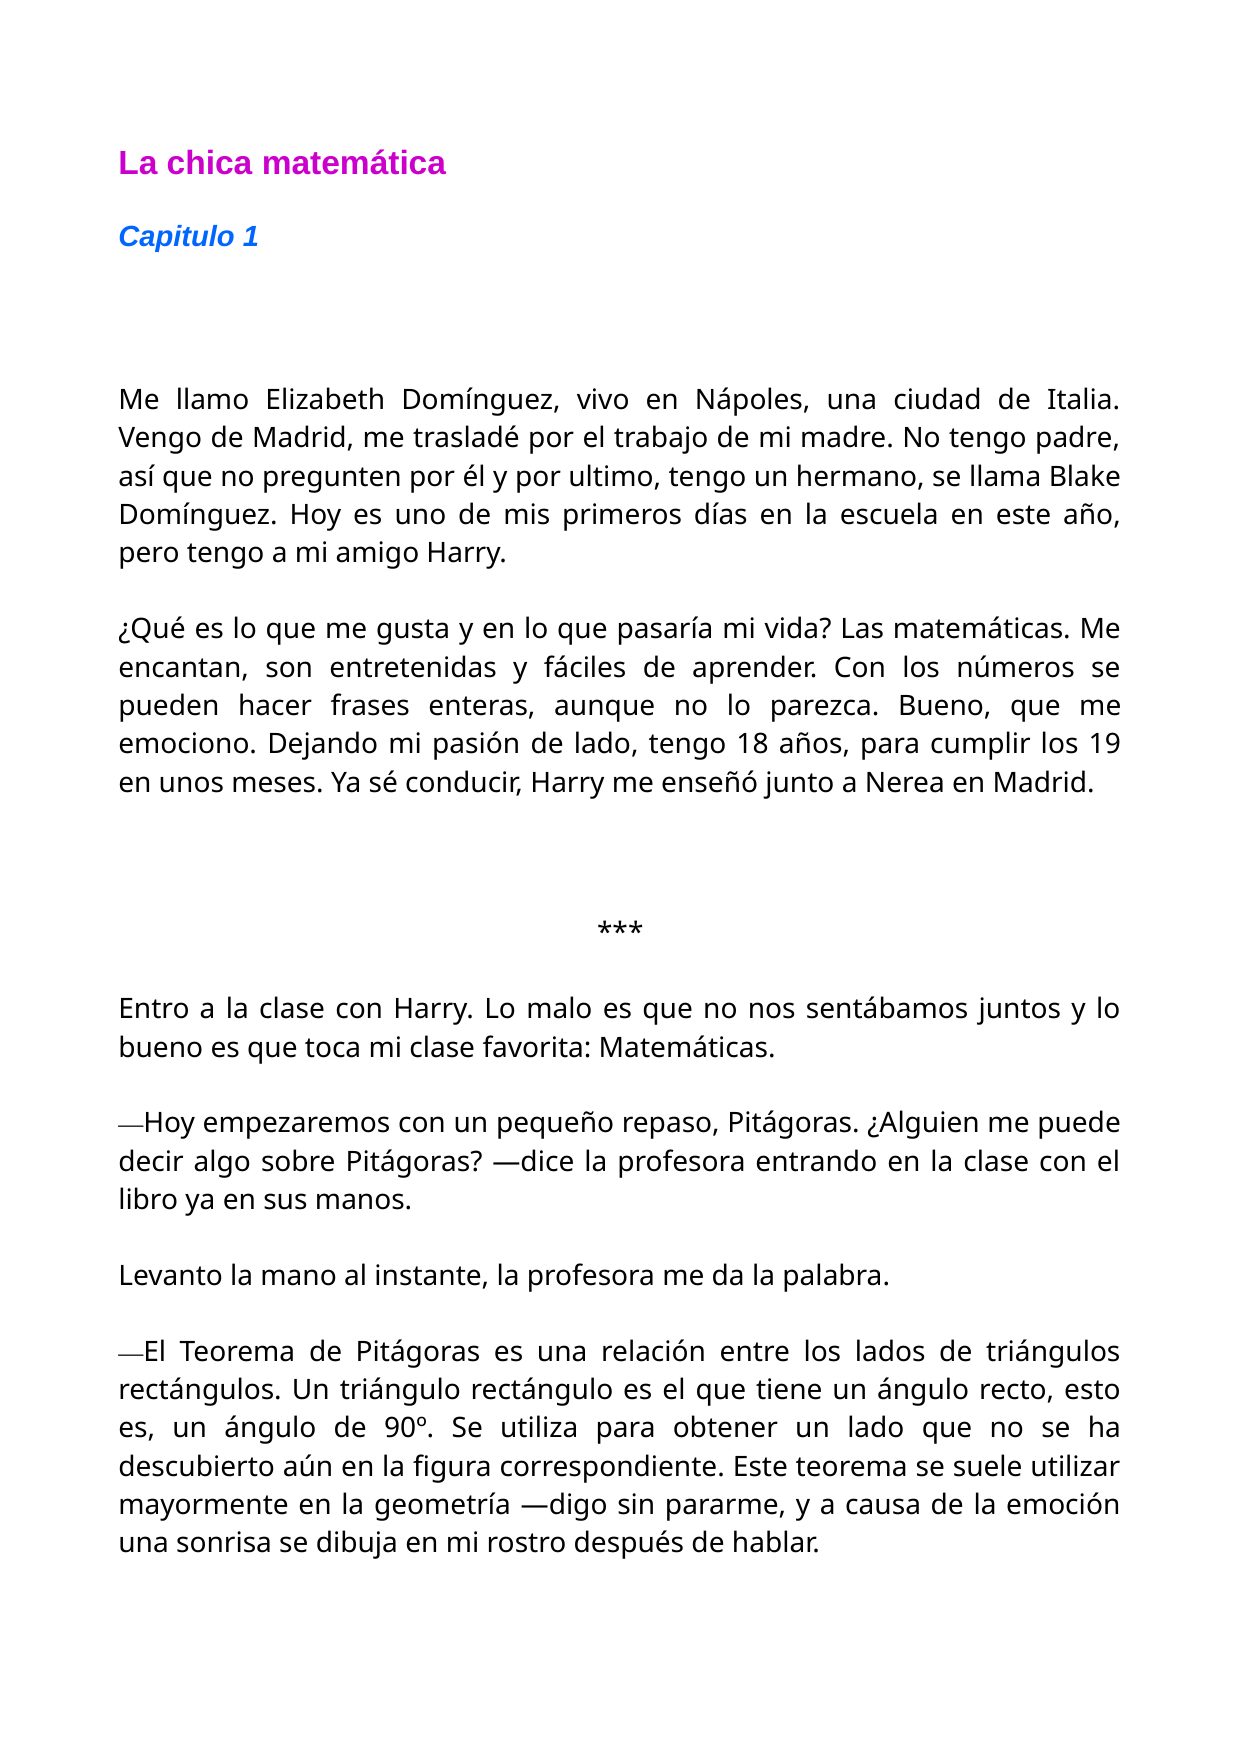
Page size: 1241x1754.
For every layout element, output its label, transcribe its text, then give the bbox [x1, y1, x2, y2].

text —Hoy empezaremos con un pequeño repaso, Pitágoras. ¿Alguien me puede decir algo sobre Pitágoras? —dice la profesora entrando en la clase con el libro ya en sus manos. [118, 1103, 1122, 1218]
text —El Teorema de Pitágoras es una relación entre los lados de triángulos rectángulos. Un triángulo rectángulo es el que tiene un ángulo recto, esto es, un ángulo de 90º. Se utiliza para obtener un lado que no se ha descubierto aún en la figura correspondiente. Este teorema se suele utilizar mayormente en la geometría —digo sin pararme, y a causa de la emoción una sonrisa se dibuja en mi rostro después de hablar. [118, 1331, 1122, 1561]
text Me llamo Elizabeth Domínguez, vivo en Nápoles, una ciudad de Italia. Vengo de Madrid, me trasladé por el trabajo de mi madre. No tengo padre, así que no pregunten por él y por ultimo, tengo un hermano, se llama Blake Domínguez. Hoy es uno de mis primeros días en la escuela en este año, pero tengo a mi amigo Harry. [118, 341, 1122, 571]
subtitle La chica matemática [118, 143, 1122, 182]
text Entro a la clase con Harry. Lo malo es que no nos sentábamos juntos y lo bueno es que toca mi clase favorita: Matemáticas. [118, 989, 1122, 1065]
text ¿Qué es lo que me gusta y en lo que pasaría mi vida? Las matemáticas. Me encantan, son entretenidas y fáciles de aprender. Con los números se pueden hacer frases enteras, aunque no lo parezca. Bueno, que me emociono. Dejando mi pasión de lado, tengo 18 años, para cumplir los 19 en unos meses. Ya sé conducir, Harry me enseñó junto a Nerea en Madrid. [118, 609, 1122, 800]
text *** [118, 913, 1122, 951]
subtitle Capitulo 1 [118, 219, 1122, 253]
text Levanto la mano al instante, la profesora me da la palabra. [118, 1255, 1122, 1294]
